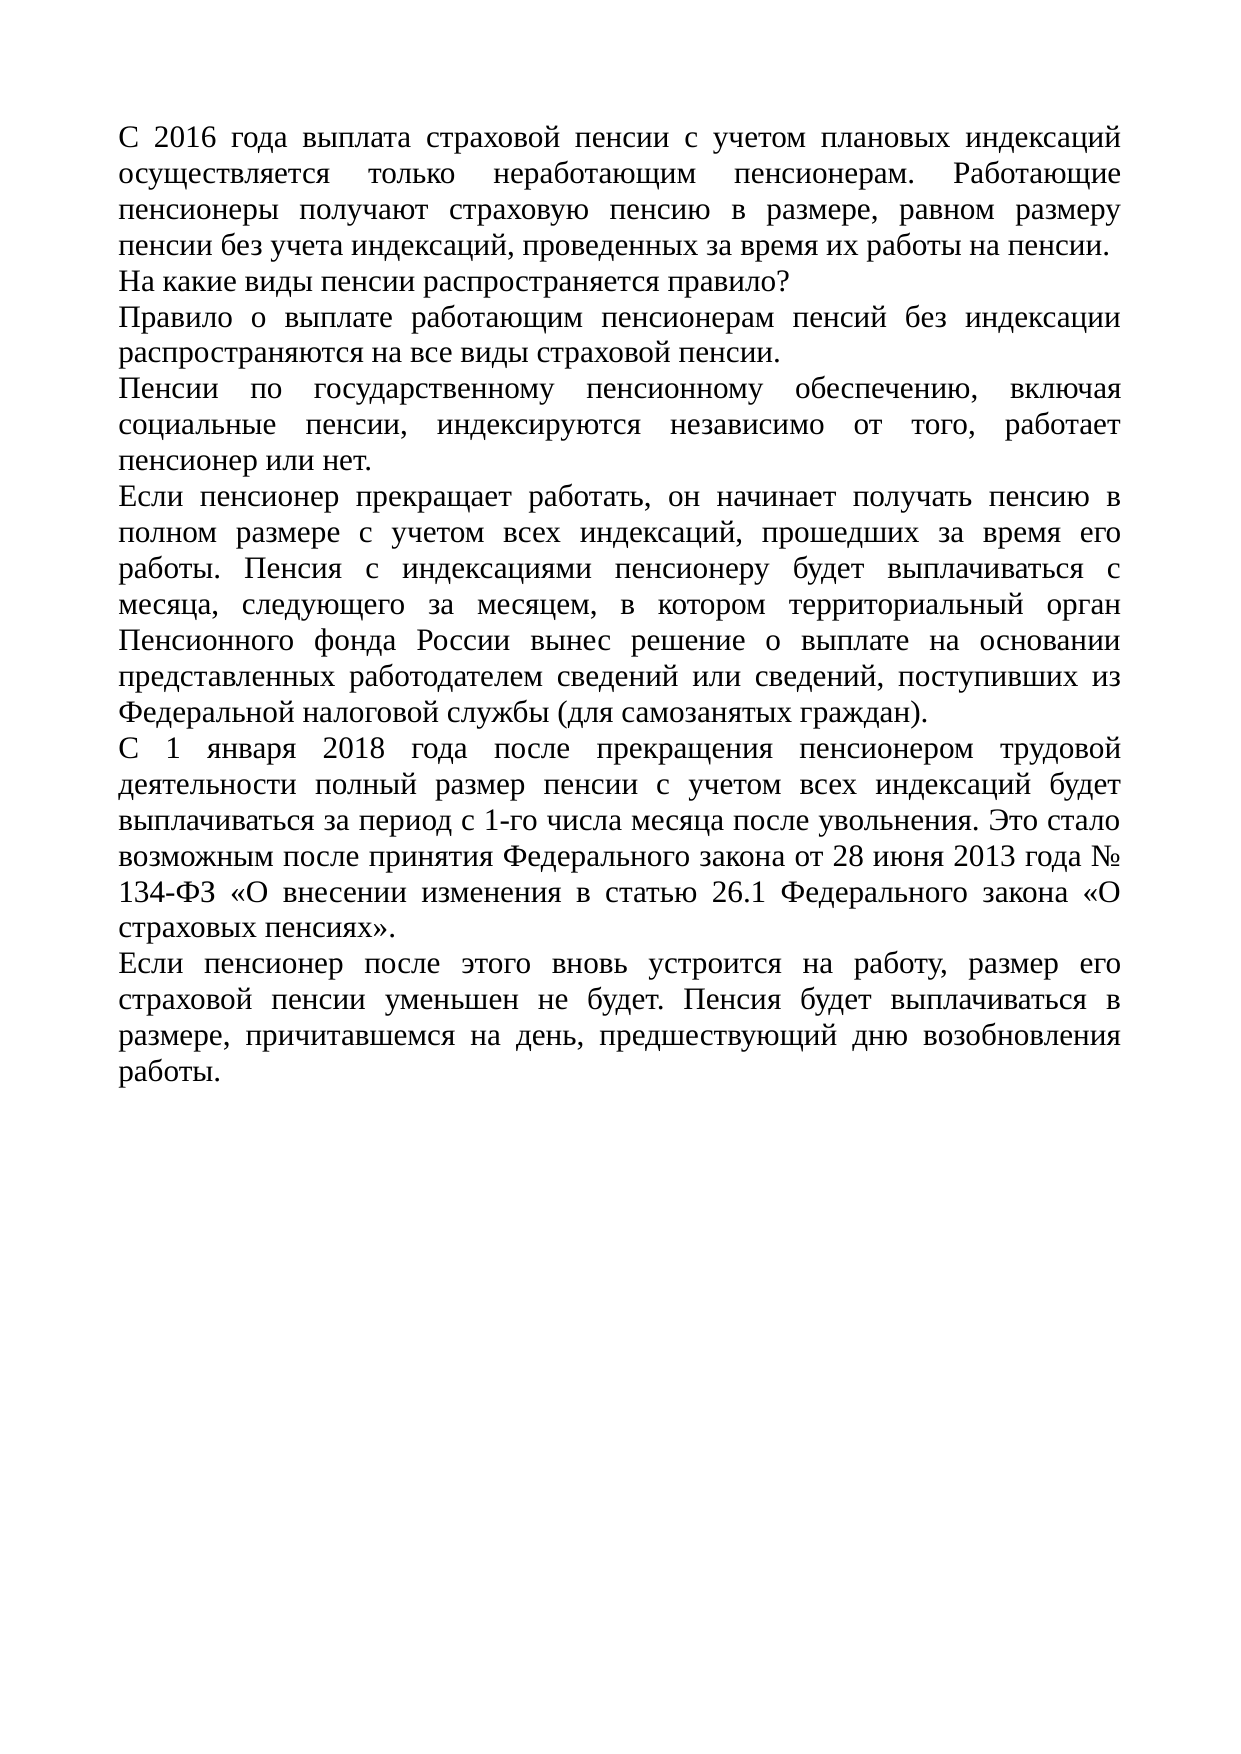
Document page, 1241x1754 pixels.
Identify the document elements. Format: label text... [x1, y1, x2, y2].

text Правило о выплате работающим пенсионерам пенсий без индексации распространяются на все виды страховой пенсии. [118, 298, 1122, 370]
text Если пенсионер прекращает работать, он начинает получать пенсию в полном размере с учетом всех индексаций, прошедших за время его работы. Пенсия с индексациями пенсионеру будет выплачиваться с месяца, следующего за месяцем, в котором территориальный орган Пенсионного фонда России вынес решение о выплате на основании представленных работодателем сведений или сведений, поступивших из Федеральной налоговой службы (для самозанятых граждан). [118, 477, 1122, 729]
text На какие виды пенсии распространяется правило? [118, 262, 1122, 298]
text Пенсии по государственному пенсионному обеспечению, включая социальные пенсии, индексируются независимо от того, работает пенсионер или нет. [118, 370, 1122, 477]
text С 1 января 2018 года после прекращения пенсионером трудовой деятельности полный размер пенсии с учетом всех индексаций будет выплачиваться за период с 1-го числа месяца после увольнения. Это стало возможным после принятия Федерального закона от 28 июня 2013 года № 134-ФЗ «О внесении изменения в статью 26.1 Федерального закона «О страховых пенсиях». [118, 729, 1122, 945]
text С 2016 года выплата страховой пенсии с учетом плановых индексаций осуществляется только неработающим пенсионерам. Работающие пенсионеры получают страховую пенсию в размере, равном размеру пенсии без учета индексаций, проведенных за время их работы на пенсии. [118, 118, 1122, 262]
text Если пенсионер после этого вновь устроится на работу, размер его страховой пенсии уменьшен не будет. Пенсия будет выплачиваться в размере, причитавшемся на день, предшествующий дню возобновления работы. [118, 945, 1122, 1088]
